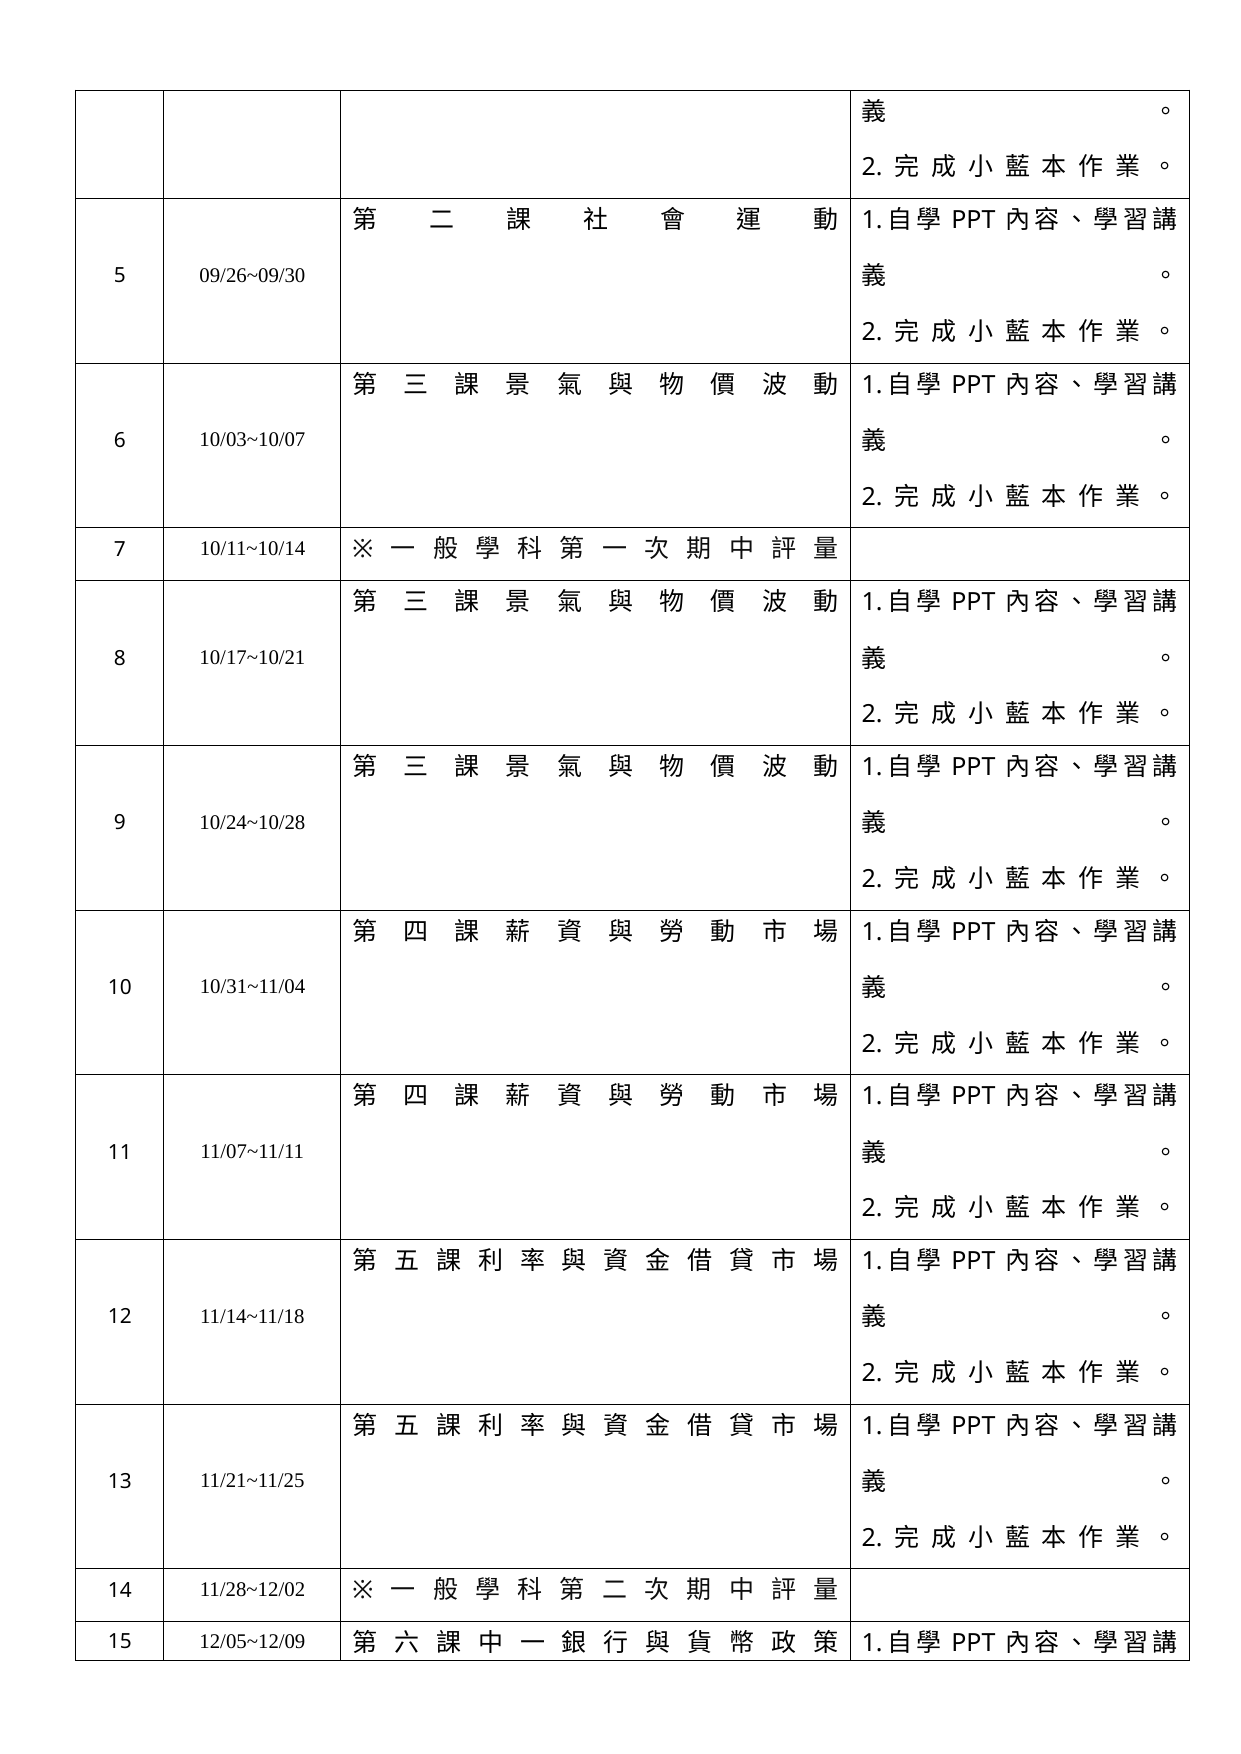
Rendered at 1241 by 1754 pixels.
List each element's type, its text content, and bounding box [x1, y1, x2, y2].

table_cell 1.自學PPT內容、學習講義。 2.完成小藍本作業。 [851, 911, 1189, 1074]
table_cell 第二課社會運動 [341, 199, 850, 363]
table_cell 11/28~12/02 [164, 1569, 340, 1621]
table_cell 13 [76, 1405, 163, 1568]
table_cell 11/21~11/25 [164, 1405, 340, 1568]
table_cell 第六課中一銀行與貨幣政策 [341, 1622, 850, 1659]
table_cell 第五課利率與資金借貸市場 [341, 1405, 850, 1568]
table_cell [851, 528, 1189, 580]
table_cell 10 [76, 911, 163, 1074]
table_cell 11 [76, 1075, 163, 1239]
table_cell 12/05~12/09 [164, 1622, 340, 1659]
table_cell 1.自學PPT內容、學習講義。 2.完成小藍本作業。 [851, 1240, 1189, 1403]
table_cell 1.自學PPT內容、學習講義。 2.完成小藍本作業。 [851, 364, 1189, 527]
table_cell 5 [76, 199, 163, 363]
table_cell 6 [76, 364, 163, 527]
table_cell [76, 91, 163, 198]
table_cell 1.自學PPT內容、學習講義。 2.完成小藍本作業。 [851, 199, 1189, 363]
table_cell 10/17~10/21 [164, 581, 340, 745]
table_cell [341, 91, 850, 198]
table_cell 10/03~10/07 [164, 364, 340, 527]
table_cell 9 [76, 746, 163, 909]
table_cell [164, 91, 340, 198]
table_cell ※一般學科第二次期中評量 [341, 1569, 850, 1621]
table_cell 09/26~09/30 [164, 199, 340, 363]
table_cell 10/11~10/14 [164, 528, 340, 580]
table_cell 第三課景氣與物價波動 [341, 581, 850, 745]
table_cell 第四課薪資與勞動市場 [341, 911, 850, 1074]
table_cell 1.自學PPT內容、學習講義。 2.完成小藍本作業。 [851, 746, 1189, 909]
table_cell 11/07~11/11 [164, 1075, 340, 1239]
table_cell 8 [76, 581, 163, 745]
table_cell 1.自學PPT內容、學習講 [851, 1622, 1189, 1659]
table_cell 14 [76, 1569, 163, 1621]
table_cell 1.自學PPT內容、學習講義。 2.完成小藍本作業。 [851, 1075, 1189, 1239]
table_cell 7 [76, 528, 163, 580]
table_cell 第四課薪資與勞動市場 [341, 1075, 850, 1239]
table_cell 第三課景氣與物價波動 [341, 364, 850, 527]
table_cell [851, 1569, 1189, 1621]
table_cell 1.自學PPT內容、學習講義。 2.完成小藍本作業。 [851, 581, 1189, 745]
table_cell 12 [76, 1240, 163, 1403]
table_cell 義。 2.完成小藍本作業。 [851, 91, 1189, 198]
table_cell 15 [76, 1622, 163, 1659]
table_cell 第三課景氣與物價波動 [341, 746, 850, 909]
table_cell 10/24~10/28 [164, 746, 340, 909]
table_cell 11/14~11/18 [164, 1240, 340, 1403]
table_cell 1.自學PPT內容、學習講義。 2.完成小藍本作業。 [851, 1405, 1189, 1568]
table_cell 10/31~11/04 [164, 911, 340, 1074]
table_cell 第五課利率與資金借貸市場 [341, 1240, 850, 1403]
table_cell ※一般學科第一次期中評量 [341, 528, 850, 580]
